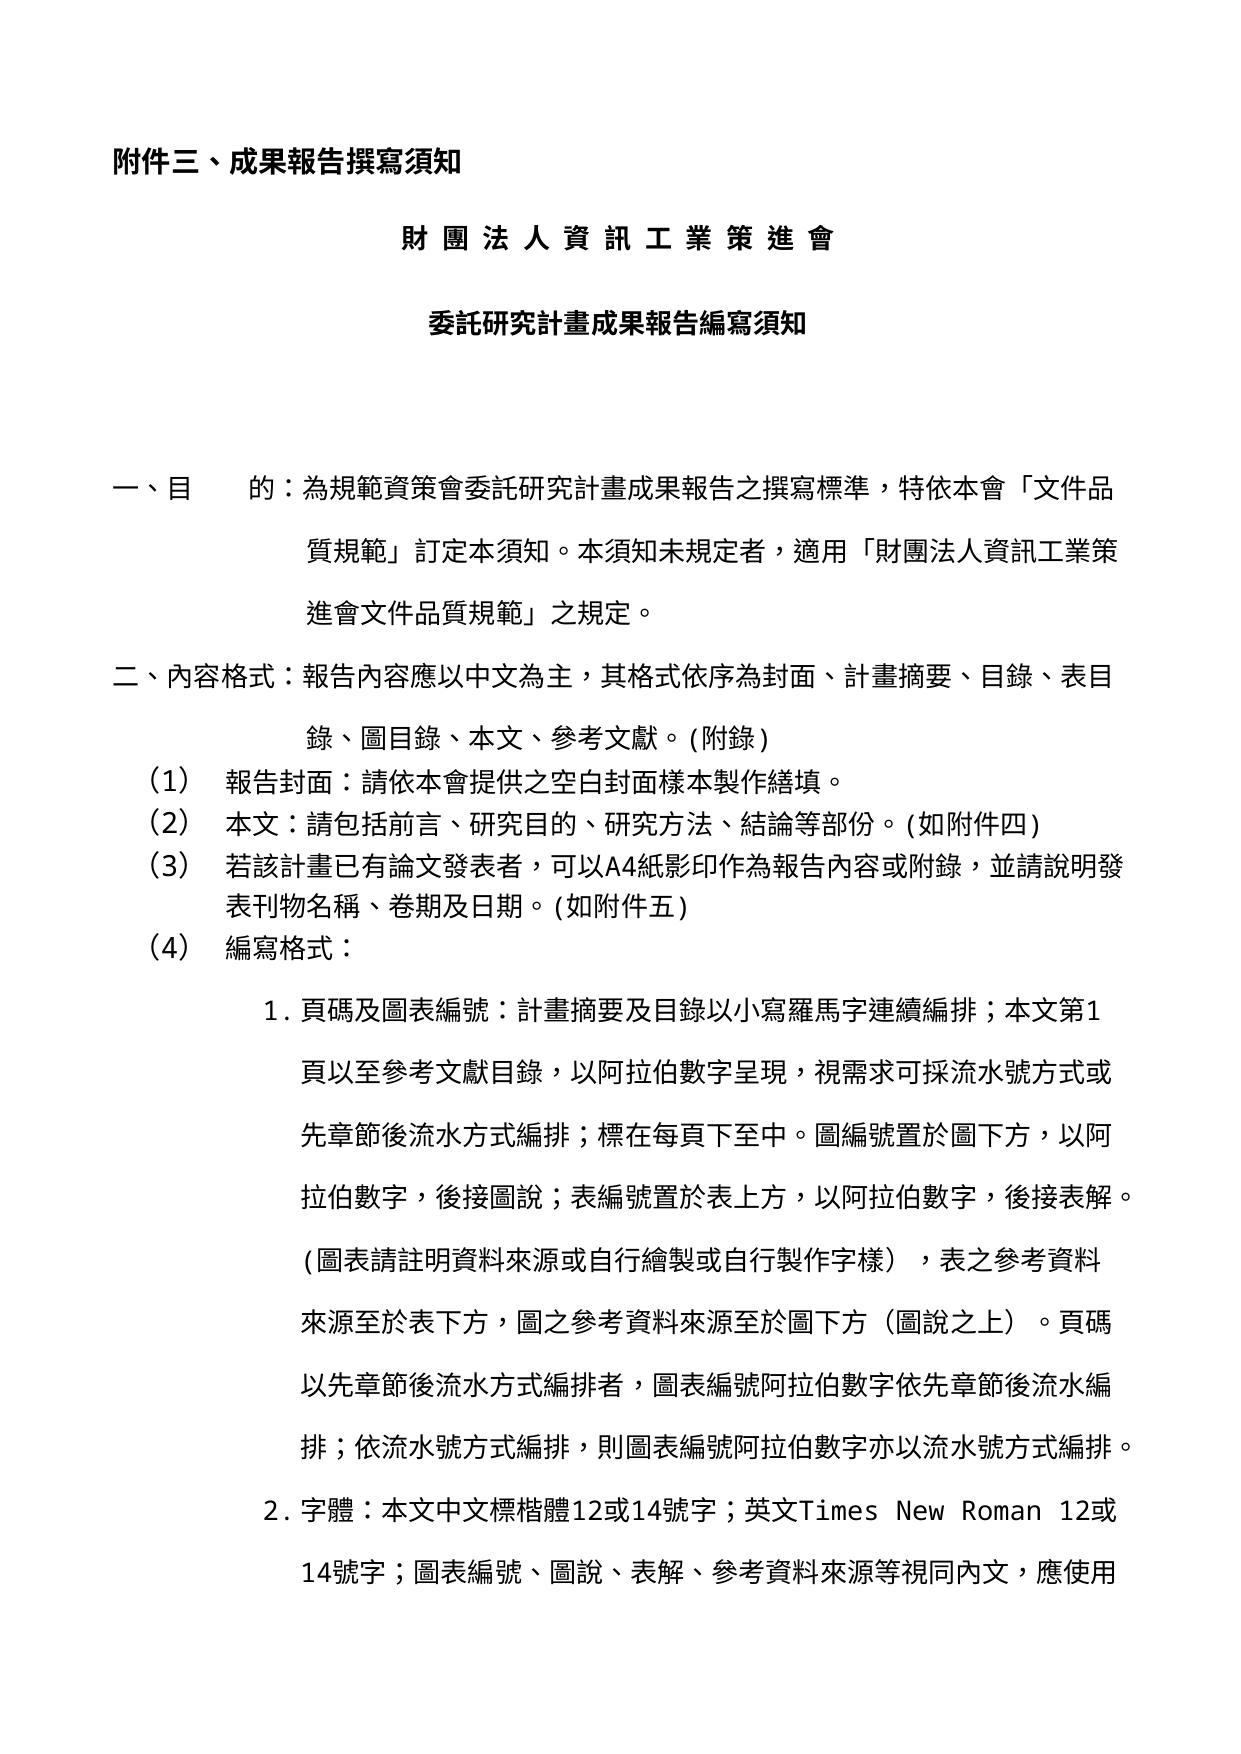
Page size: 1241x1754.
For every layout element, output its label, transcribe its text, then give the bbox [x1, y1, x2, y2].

text 財 團 法 人 資 訊 工 業 策 進 會 [111, 195, 1125, 258]
list 頁碼及圖表編號：計畫摘要及目錄以小寫羅馬字連續編排；本文第1頁以至參考文獻目錄，以阿拉伯數字呈現，視需求可採流水號方式或先章節後流水方式編排；標在每頁下至中。圖編號置於圖下方，以阿拉伯數字，後接圖說；表編號置於表上方，以阿拉伯數字，後接表解。(圖表請註明資料來源或自行繪製或自行製作字樣），表之參考資料來源至於表下方，圖之參考資料來源至於圖下方（圖說之上）。頁碼以先章節後流水方式編排者，圖表編號阿拉伯數字依先章節後流水編排；依流水號方式編排，則圖表編號阿拉伯數字亦以流水號方式編排。 [262, 967, 1125, 1467]
list 編寫格式： [131, 924, 1125, 967]
list 報告封面：請依本會提供之空白封面樣本製作繕填。 [131, 758, 1125, 800]
list 字體：本文中文標楷體12或14號字；英文Times New Roman 12或14號字；圖表編號、圖說、表解、參考資料來源等視同內文，應使用 [262, 1467, 1125, 1592]
text 一、目 的：為規範資策會委託研究計畫成果報告之撰寫標準，特依本會「文件品質規範」訂定本須知。本須知未規定者，適用「財團法人資訊工業策進會文件品質規範」之規定。 [112, 445, 1125, 633]
text 二、內容格式：報告內容應以中文為主，其格式依序為封面、計畫摘要、目錄、表目錄、圖目錄、本文、參考文獻。(附錄) [112, 633, 1125, 758]
subtitle 附件三、成果報告撰寫須知 [112, 118, 1125, 180]
list 本文：請包括前言、研究目的、研究方法、結論等部份。(如附件四) [131, 800, 1125, 842]
list 若該計畫已有論文發表者，可以A4紙影印作為報告內容或附錄，並請說明發表刊物名稱、卷期及日期。(如附件五) [131, 842, 1125, 924]
text 委託研究計畫成果報告編寫須知 [111, 280, 1125, 343]
